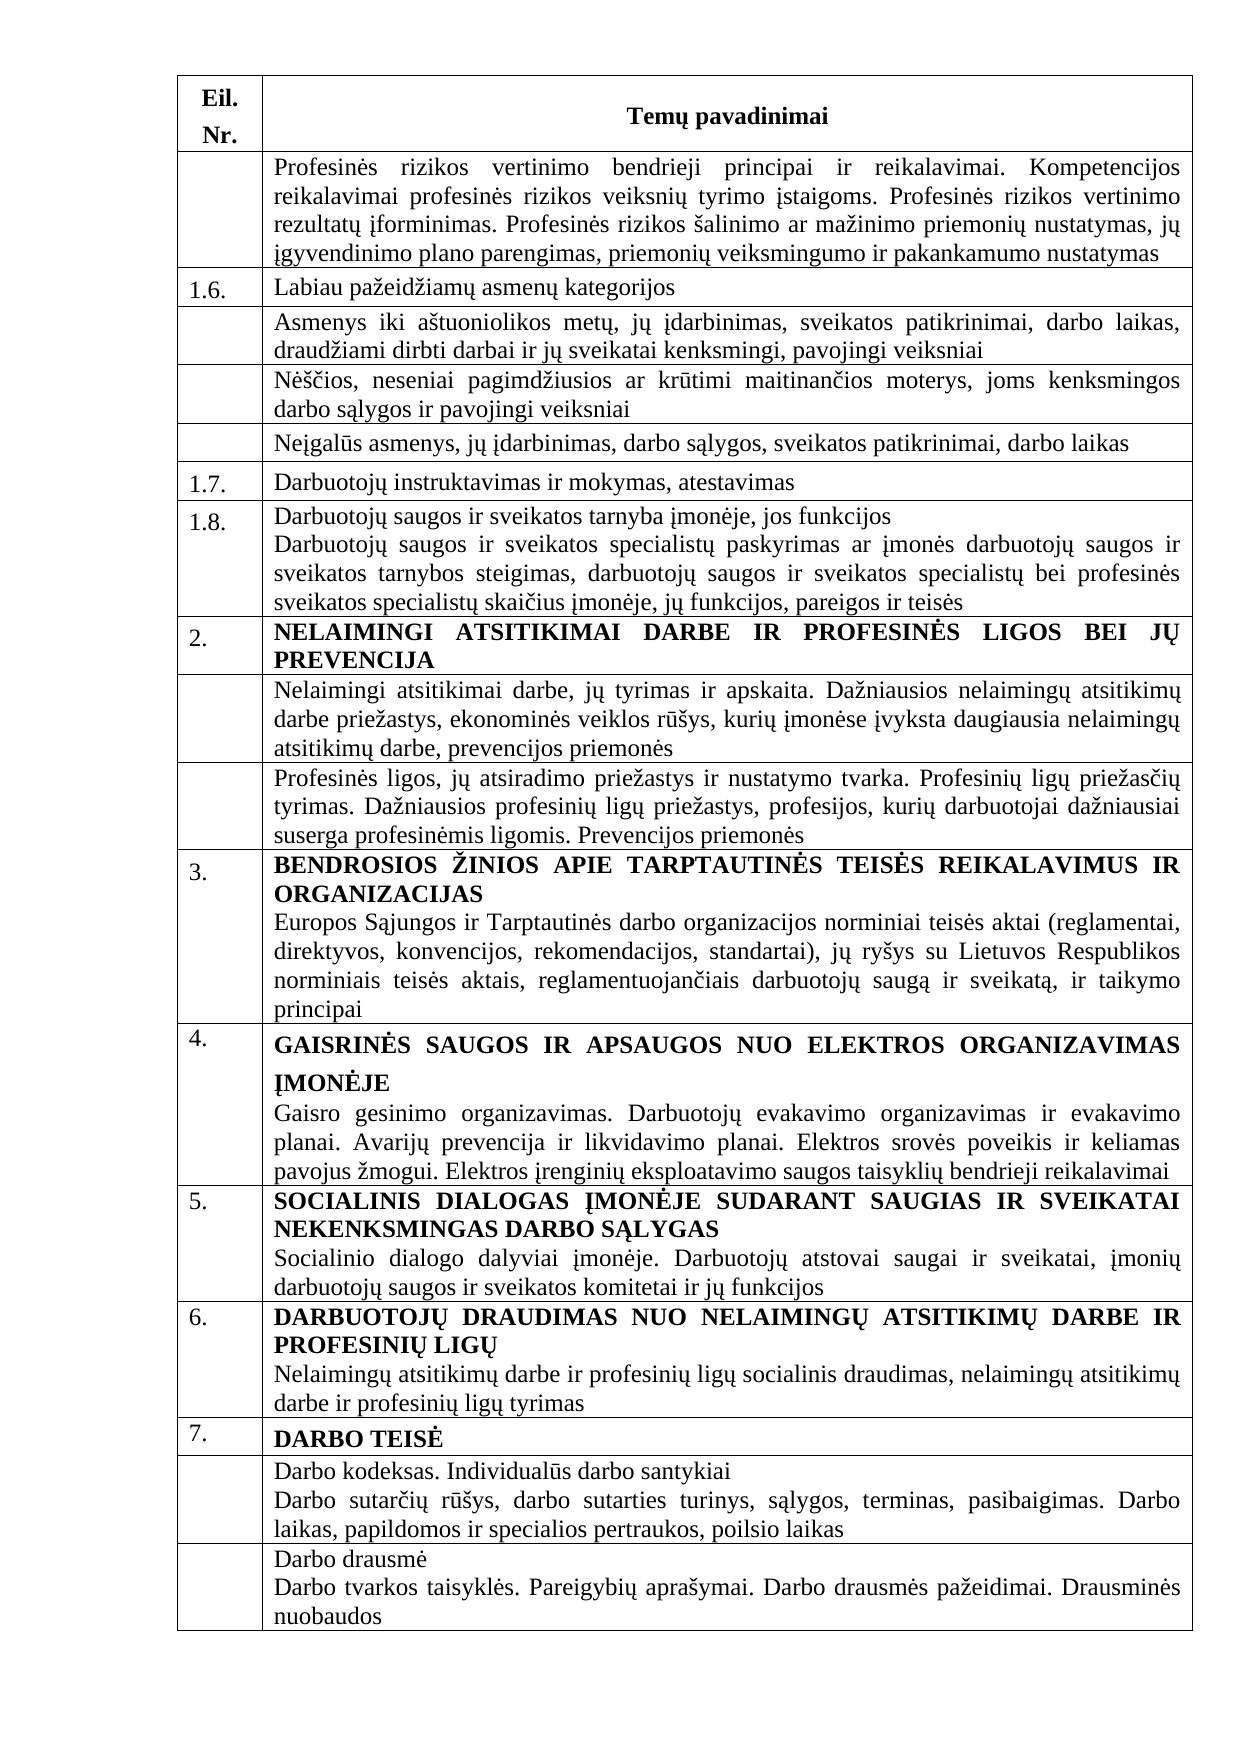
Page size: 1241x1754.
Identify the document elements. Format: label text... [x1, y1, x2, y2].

table_cell darbuotojų draudimas nuo NELAIMINGŲ ATSITIKIMŲ DARBE IR PROFESINIŲ LIGŲ Nelaimingų atsitikimų darbe ir profesinių ligų socialinis draudimas, nelaimingų atsitikimų darbe ir profesinių ligų tyrimas [263, 1302, 1192, 1417]
table_cell 3. [178, 850, 262, 1022]
table_cell 5. [178, 1186, 262, 1301]
table_cell Darbuotojų saugos ir sveikatos tarnyba įmonėje, jos funkcijos Darbuotojų saugos ir sveikatos specialistų paskyrimas ar įmonės darbuotojų saugos ir sveikatos tarnybos steigimas, darbuotojų saugos ir sveikatos specialistų bei profesinės sveikatos specialistų skaičius įmonėje, jų funkcijos, pareigos ir teisės [263, 501, 1192, 616]
table_cell NELAIMINGI ATSITIKIMAI DARBE IR PROFESINĖS LIGOS BEI JŲ PREVENCIJA [263, 617, 1192, 674]
table_cell 1.8. [178, 501, 262, 616]
table_cell 2. [178, 617, 262, 674]
table_cell [178, 152, 262, 267]
table_cell [178, 763, 262, 849]
table_cell 7. [178, 1418, 262, 1455]
table_cell Darbo kodeksas. Individualūs darbo santykiai Darbo sutarčių rūšys, darbo sutarties turinys, sąlygos, terminas, pasibaigimas. Darbo laikas, papildomos ir specialios pertraukos, poilsio laikas [263, 1456, 1192, 1543]
table_cell DARBO TEISĖ [263, 1418, 1192, 1455]
table_cell 1.6. [178, 268, 262, 306]
table_cell [178, 1456, 262, 1543]
table_cell Darbo drausmė Darbo tvarkos taisyklės. Pareigybių aprašymai. Darbo drausmės pažeidimai. Drausminės nuobaudos [263, 1544, 1192, 1630]
table_cell [178, 675, 262, 762]
table_cell Nėščios, neseniai pagimdžiusios ar krūtimi maitinančios moterys, joms kenksmingos darbo sąlygos ir pavojingi veiksniai [263, 365, 1192, 423]
table_cell Labiau pažeidžiamų asmenų kategorijos [263, 268, 1192, 306]
table_cell Profesinės ligos, jų atsiradimo priežastys ir nustatymo tvarka. Profesinių ligų priežasčių tyrimas. Dažniausios profesinių ligų priežastys, profesijos, kurių darbuotojai dažniausiai suserga profesinėmis ligomis. Prevencijos priemonės [263, 763, 1192, 849]
table_cell Asmenys iki aštuoniolikos metų, jų įdarbinimas, sveikatos patikrinimai, darbo laikas, draudžiami dirbti darbai ir jų sveikatai kenksmingi, pavojingi veiksniai [263, 307, 1192, 364]
table_cell [178, 307, 262, 364]
table_cell 4. [178, 1024, 262, 1185]
table_header Temų pavadinimai [263, 76, 1192, 151]
table_cell [178, 424, 262, 461]
table_cell [178, 1544, 262, 1630]
table_cell [178, 365, 262, 423]
table_cell Darbuotojų instruktavimas ir mokymas, atestavimas [263, 462, 1192, 500]
table_cell BENDROSIOS ŽINIOS APIE TARPTAUTINĖS TEISĖS REIKALAVIMUS IR ORGANIZACIJAS Europos Sąjungos ir Tarptautinės darbo organizacijos norminiai teisės aktai (reglamentai, direktyvos, konvencijos, rekomendacijos, standartai), jų ryšys su Lietuvos Respublikos norminiais teisės aktais, reglamentuojančiais darbuotojų saugą ir sveikatą, ir taikymo principai [263, 850, 1192, 1022]
table_cell Nelaimingi atsitikimai darbe, jų tyrimas ir apskaita. Dažniausios nelaimingų atsitikimų darbe priežastys, ekonominės veiklos rūšys, kurių įmonėse įvyksta daugiausia nelaimingų atsitikimų darbe, prevencijos priemonės [263, 675, 1192, 762]
table_header Eil. Nr. [178, 76, 262, 151]
table_cell 6. [178, 1302, 262, 1417]
table_cell Profesinės rizikos vertinimo bendrieji principai ir reikalavimai. Kompetencijos reikalavimai profesinės rizikos veiksnių tyrimo įstaigoms. Profesinės rizikos vertinimo rezultatų įforminimas. Profesinės rizikos šalinimo ar mažinimo priemonių nustatymas, jų įgyvendinimo plano parengimas, priemonių veiksmingumo ir pakankamumo nustatymas [263, 152, 1192, 267]
table_cell GAISRINĖS SAUGOS IR APSAUGOS NUO ELEKTROS ORGANIZAVIMAS ĮMONĖJE Gaisro gesinimo organizavimas. Darbuotojų evakavimo organizavimas ir evakavimo planai. Avarijų prevencija ir likvidavimo planai. Elektros srovės poveikis ir keliamas pavojus žmogui. Elektros įrenginių eksploatavimo saugos taisyklių bendrieji reikalavimai [263, 1024, 1192, 1185]
table_cell Neįgalūs asmenys, jų įdarbinimas, darbo sąlygos, sveikatos patikrinimai, darbo laikas [263, 424, 1192, 461]
table_cell SOCIALINIS DIALOGAS ĮMONĖJE SUDARANT SAUGIAS IR SVEIKATAI NEKENKSMINGAS DARBO SĄLYGAS Socialinio dialogo dalyviai įmonėje. Darbuotojų atstovai saugai ir sveikatai, įmonių darbuotojų saugos ir sveikatos komitetai ir jų funkcijos [263, 1186, 1192, 1301]
table_cell 1.7. [178, 462, 262, 500]
